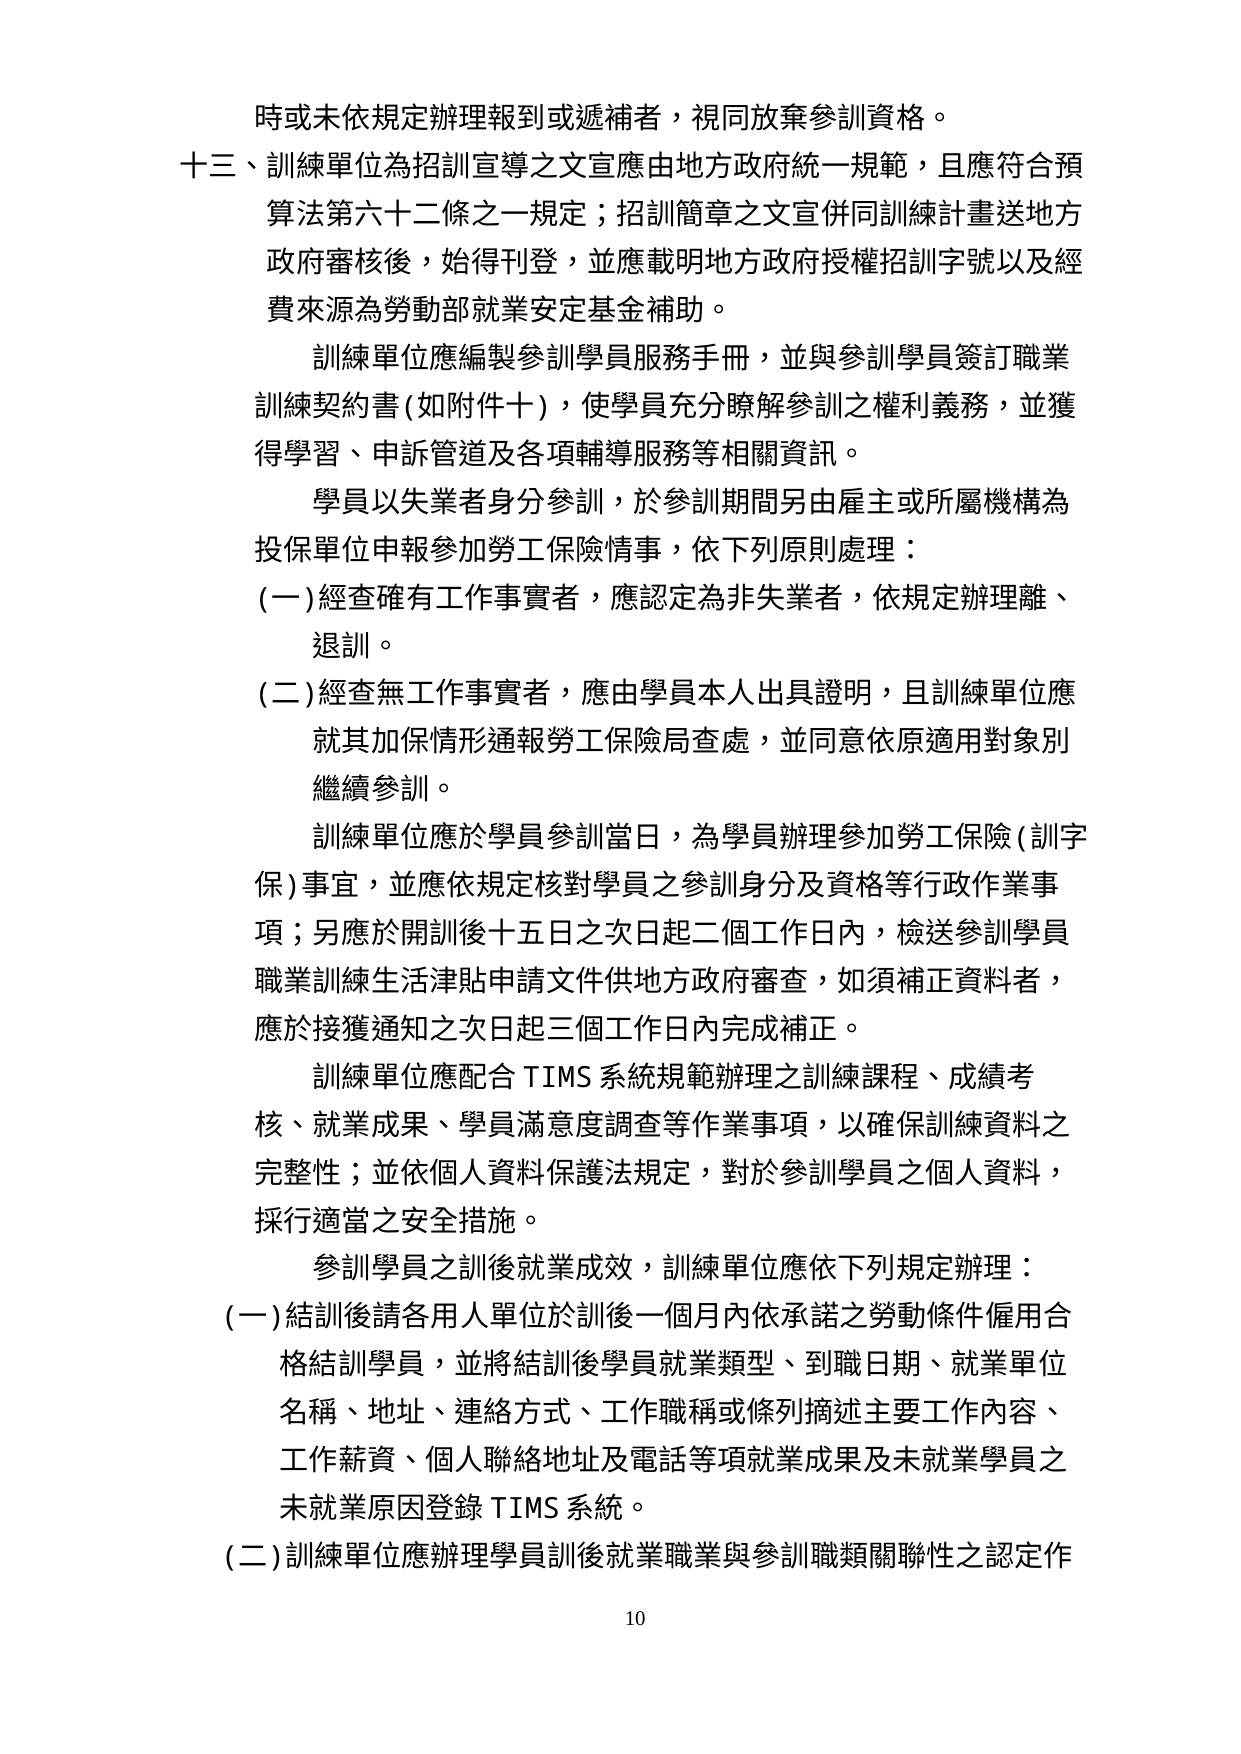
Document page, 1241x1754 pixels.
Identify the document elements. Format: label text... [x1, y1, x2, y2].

table_cell 時或未依規定辦理報到或遞補者，視同放棄參訓資格。 [176, 91, 1092, 138]
table_cell 十三、訓練單位為招訓宣導之文宣應由地方政府統一規範，且應符合預算法第六十二條之一規定；招訓簡章之文宣併同訓練計畫送地方政府審核後，始得刊登，並應載明地方政府授權招訓字號以及經費來源為勞動部就業安定基金補助。 訓練單位應編製參訓學員服務手冊，並與參訓學員簽訂職業訓練契約書(如附件十)，使學員充分瞭解參訓之權利義務，並獲得學習、申訴管道及各項輔導服務等相關資訊。 學員以失業者身分參訓，於參訓期間另由雇主或所屬機構為投保單位申報參加勞工保險情事，依下列原則處理： (一)經查確有工作事實者，應認定為非失業者，依規定辦理離、退訓。 (二)經查無工作事實者，應由學員本人出具證明，且訓練單位應就其加保情形通報勞工保險局查處，並同意依原適用對象別繼續參訓。 訓練單位應於學員參訓當日，為學員辦理參加勞工保險(訓字保)事宜，並應依規定核對學員之參訓身分及資格等行政作業事項；另應於開訓後十五日之次日起二個工作日內，檢送參訓學員職業訓練生活津貼申請文件供地方政府審查，如須補正資料者，應於接獲通知之次日起三個工作日內完成補正。 訓練單位應配合TIMS系統規範辦理之訓練課程、成績考核、就業成果、學員滿意度調查等作業事項，以確保訓練資料之完整性；並依個人資料保護法規定，對於參訓學員之個人資料，採行適當之安全措施。 參訓學員之訓後就業成效，訓練單位應依下列規定辦理： (一)結訓後請各用人單位於訓後一個月內依承諾之勞動條件僱用合格結訓學員，並將結訓後學員就業類型、到職日期、就業單位名稱、地址、連絡方式、工作職稱或條列摘述主要工作內容、工作薪資、個人聯絡地址及電話等項就業成果及未就業學員之未就業原因登錄TIMS系統。 (二)訓練單位應辦理學員訓後就業職業與參訓職類關聯性之認定作 [176, 139, 1092, 1576]
